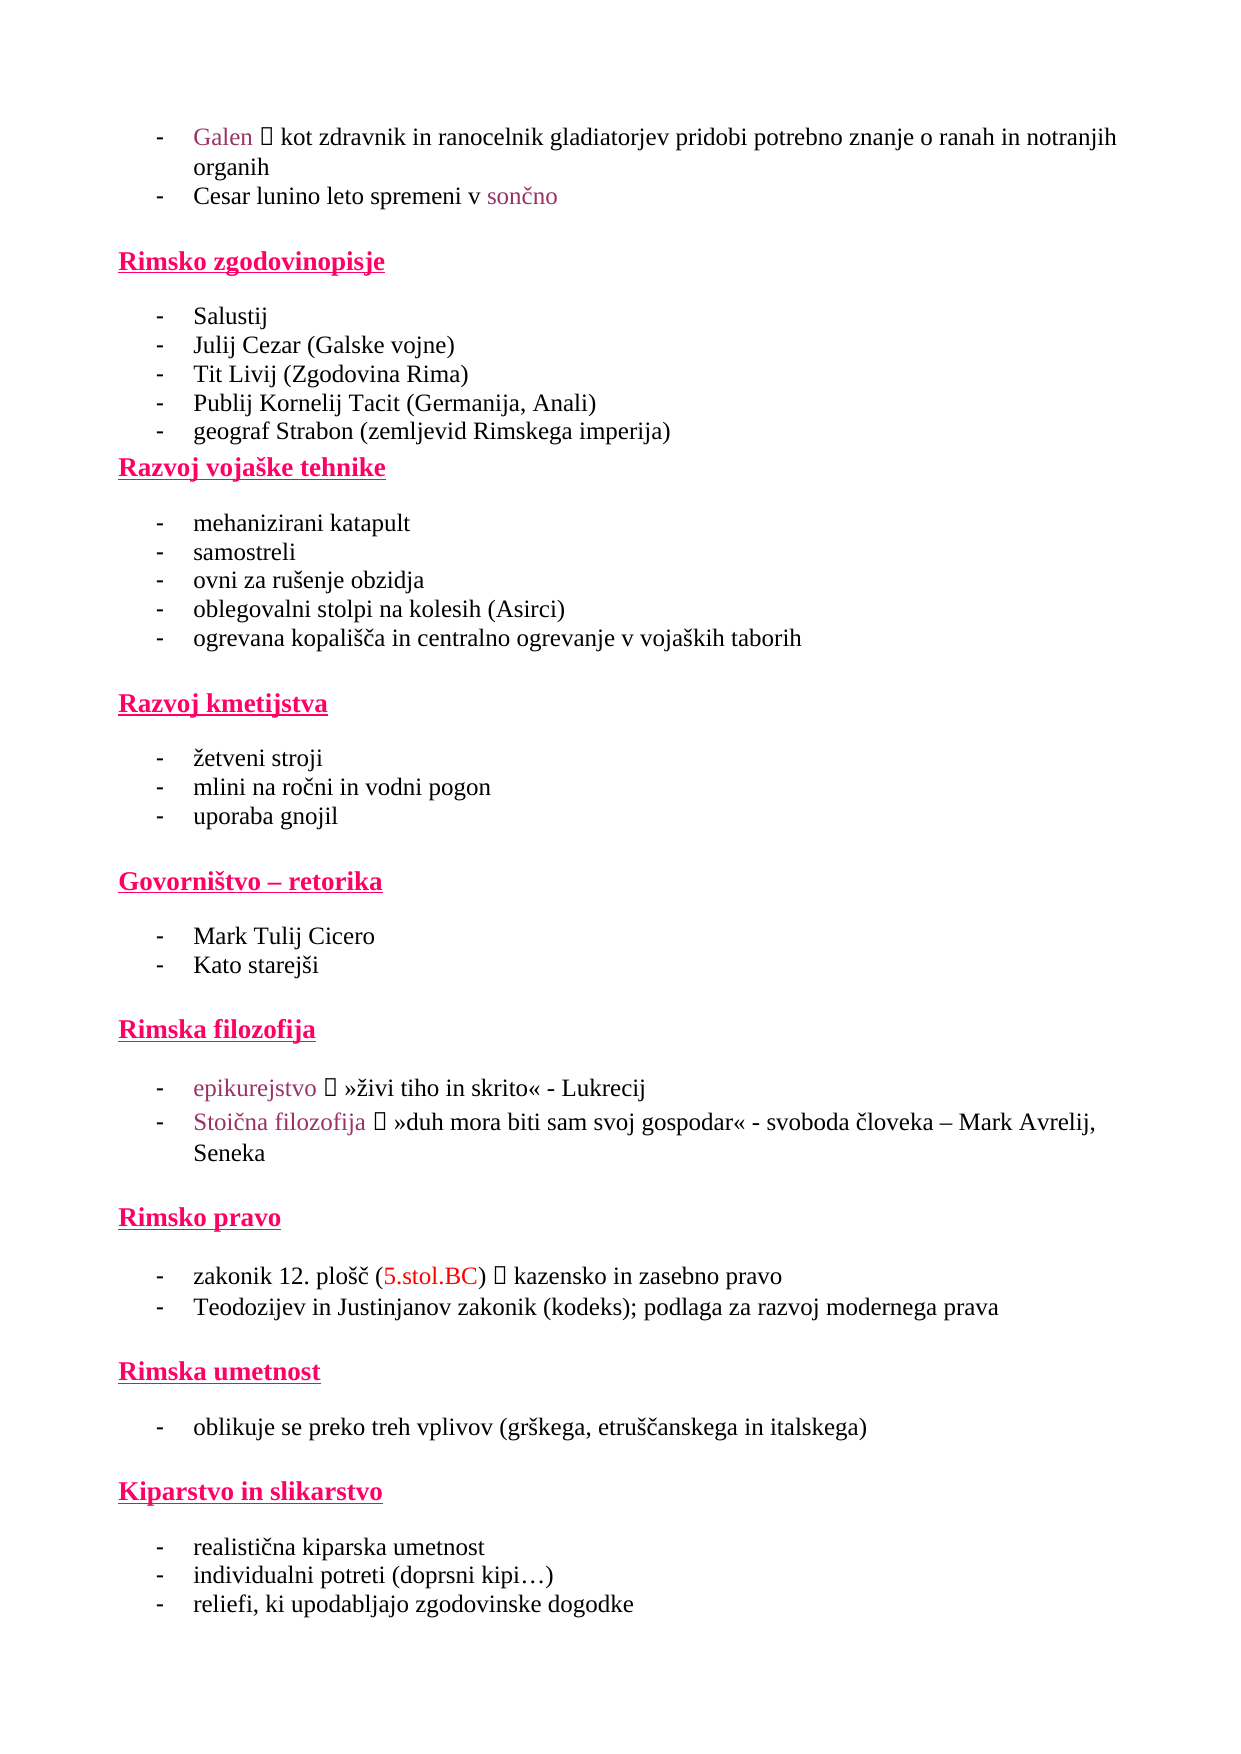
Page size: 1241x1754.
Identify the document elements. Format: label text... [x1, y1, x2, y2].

list Stoična filozofija  »duh mora biti sam svoj gospodar« - svoboda človeka – Mark Avrelij, Seneka [156, 1104, 1122, 1166]
list Mark Tulij Cicero [156, 921, 1122, 949]
subtitle Razvoj vojaške tehnike [118, 451, 1122, 483]
list realistična kiparska umetnost [156, 1532, 1122, 1561]
list Julij Cezar (Galske vojne) [156, 330, 1122, 359]
list oblegovalni stolpi na kolesih (Asirci) [156, 594, 1122, 623]
subtitle Rimska filozofija [118, 1013, 1122, 1044]
list individualni potreti (doprsni kipi…) [156, 1561, 1122, 1589]
subtitle Razvoj kmetijstva [118, 687, 1122, 718]
list Cesar lunino leto spremeni v sončno [156, 181, 1122, 210]
list Kato starejši [156, 949, 1122, 978]
list epikurejstvo  »živi tiho in skrito« - Lukrecij [156, 1069, 1122, 1104]
list zakonik 12. plošč (5.stol.BC)  kazensko in zasebno pravo [156, 1258, 1122, 1292]
list Teodozijev in Justinjanov zakonik (kodeks); podlaga za razvoj modernega prava [156, 1292, 1122, 1321]
list mehanizirani katapult [156, 508, 1122, 536]
list mlini na ročni in vodni pogon [156, 772, 1122, 801]
subtitle Rimska umetnost [118, 1356, 1122, 1387]
list ogrevana kopališča in centralno ogrevanje v vojaških taborih [156, 623, 1122, 652]
list ovni za rušenje obzidja [156, 565, 1122, 594]
list uporaba gnojil [156, 801, 1122, 829]
subtitle Rimsko pravo [118, 1201, 1122, 1233]
list Tit Livij (Zgodovina Rima) [156, 359, 1122, 387]
list Galen  kot zdravnik in ranocelnik gladiatorjev pridobi potrebno znanje o ranah in notranjih organih [156, 118, 1122, 181]
list geograf Strabon (zemljevid Rimskega imperija) [156, 416, 1122, 445]
list Salustij [156, 301, 1122, 330]
list oblikuje se preko treh vplivov (grškega, etruščanskega in italskega) [156, 1412, 1122, 1441]
list žetveni stroji [156, 743, 1122, 772]
list reliefi, ki upodabljajo zgodovinske dogodke [156, 1589, 1122, 1618]
subtitle Rimsko zgodovinopisje [118, 245, 1122, 276]
list Publij Kornelij Tacit (Germanija, Anali) [156, 387, 1122, 416]
subtitle Govorništvo – retorika [118, 864, 1122, 896]
subtitle Kiparstvo in slikarstvo [118, 1476, 1122, 1507]
list samostreli [156, 536, 1122, 565]
